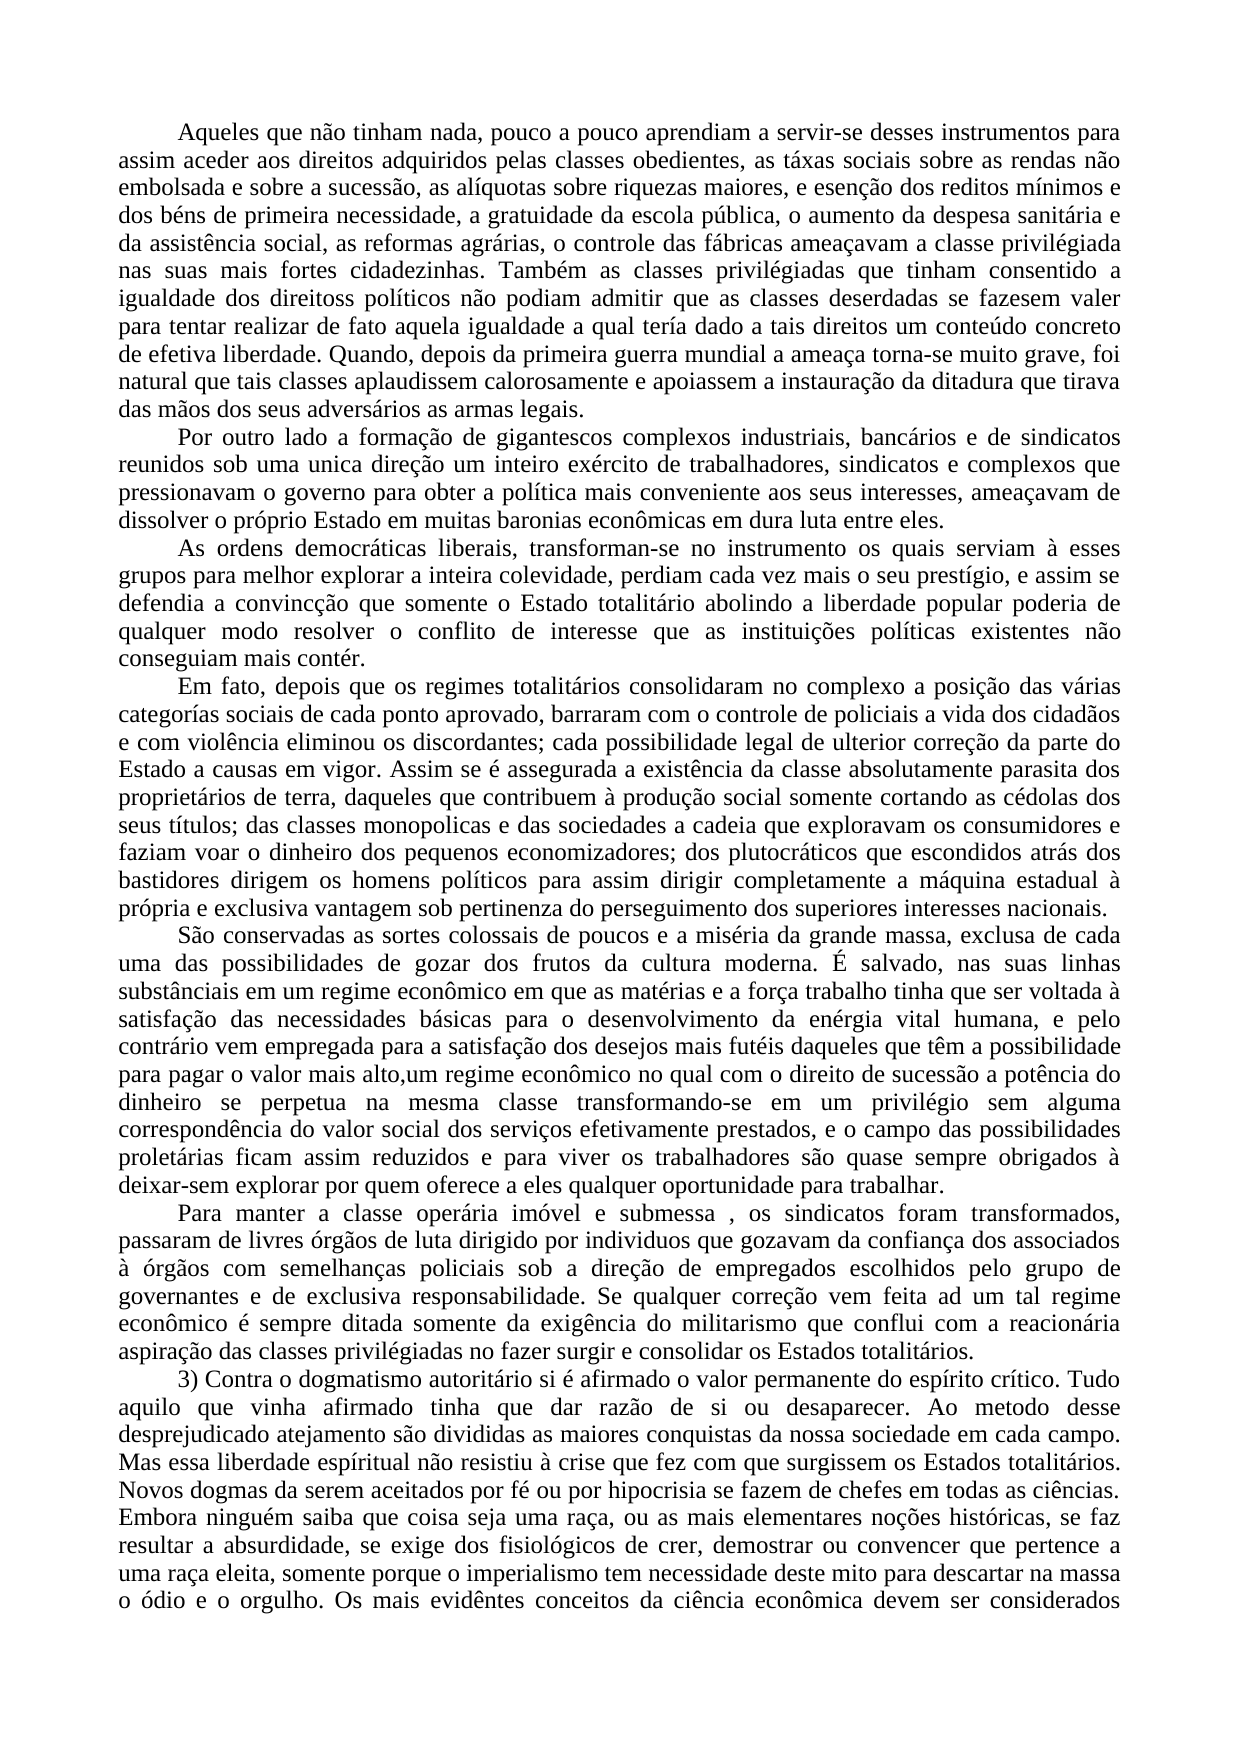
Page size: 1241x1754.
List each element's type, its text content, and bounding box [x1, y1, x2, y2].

text Por outro lado a formação de gigantescos complexos industriais, bancários e de sindicatos reunidos sob uma unica direção um inteiro exército de trabalhadores, sindicatos e complexos que pressionavam o governo para obter a política mais conveniente aos seus interesses, ameaçavam de dissolver o próprio Estado em muitas baronias econômicas em dura luta entre eles. [118, 423, 1122, 534]
text Aqueles que não tinham nada, pouco a pouco aprendiam a servir-se desses instrumentos para assim aceder aos direitos adquiridos pelas classes obedientes, as táxas sociais sobre as rendas não embolsada e sobre a sucessão, as alíquotas sobre riquezas maiores, e esenção dos reditos mínimos e dos béns de primeira necessidade, a gratuidade da escola pública, o aumento da despesa sanitária e da assistência social, as reformas agrárias, o controle das fábricas ameaçavam a classe privilégiada nas suas mais fortes cidadezinhas. Também as classes privilégiadas que tinham consentido a igualdade dos direitoss políticos não podiam admitir que as classes deserdadas se fazesem valer para tentar realizar de fato aquela igualdade a qual tería dado a tais direitos um conteúdo concreto de efetiva liberdade. Quando, depois da primeira guerra mundial a ameaça torna-se muito grave, foi natural que tais classes aplaudissem calorosamente e apoiassem a instauração da ditadura que tirava das mãos dos seus adversários as armas legais. [118, 118, 1122, 423]
text Em fato, depois que os regimes totalitários consolidaram no complexo a posição das várias categorías sociais de cada ponto aprovado, barraram com o controle de policiais a vida dos cidadãos e com violência eliminou os discordantes; cada possibilidade legal de ulterior correção da parte do Estado a causas em vigor. Assim se é assegurada a existência da classe absolutamente parasita dos proprietários de terra, daqueles que contribuem à produção social somente cortando as cédolas dos seus títulos; das classes monopolicas e das sociedades a cadeia que exploravam os consumidores e faziam voar o dinheiro dos pequenos economizadores; dos plutocráticos que escondidos atrás dos bastidores dirigem os homens políticos para assim dirigir completamente a máquina estadual à própria e exclusiva vantagem sob pertinenza do perseguimento dos superiores interesses nacionais. [118, 672, 1122, 922]
text 3) Contra o dogmatismo autoritário si é afirmado o valor permanente do espírito crítico. Tudo aquilo que vinha afirmado tinha que dar razão de si ou desaparecer. Ao metodo desse desprejudicado atejamento são divididas as maiores conquistas da nossa sociedade em cada campo. Mas essa liberdade espíritual não resistiu à crise que fez com que surgissem os Estados totalitários. Novos dogmas da serem aceitados por fé ou por hipocrisia se fazem de chefes em todas as ciências. Embora ninguém saiba que coisa seja uma raça, ou as mais elementares noções históricas, se faz resultar a absurdidade, se exige dos fisiológicos de crer, demostrar ou convencer que pertence a uma raça eleita, somente porque o imperialismo tem necessidade deste mito para descartar na massa o ódio e o orgulho. Os mais evidêntes conceitos da ciência econômica devem ser considerados [118, 1365, 1122, 1614]
text As ordens democráticas liberais, transforman-se no instrumento os quais serviam à esses grupos para melhor explorar a inteira colevidade, perdiam cada vez mais o seu prestígio, e assim se defendia a convincção que somente o Estado totalitário abolindo a liberdade popular poderia de qualquer modo resolver o conflito de interesse que as instituições políticas existentes não conseguiam mais contér. [118, 534, 1122, 672]
text Para manter a classe operária imóvel e submessa , os sindicatos foram transformados, passaram de livres órgãos de luta dirigido por individuos que gozavam da confiança dos associados à órgãos com semelhanças policiais sob a direção de empregados escolhidos pelo grupo de governantes e de exclusiva responsabilidade. Se qualquer correção vem feita ad um tal regime econômico é sempre ditada somente da exigência do militarismo que conflui com a reacionária aspiração das classes privilégiadas no fazer surgir e consolidar os Estados totalitários. [118, 1199, 1122, 1365]
text São conservadas as sortes colossais de poucos e a miséria da grande massa, exclusa de cada uma das possibilidades de gozar dos frutos da cultura moderna. É salvado, nas suas linhas substânciais em um regime econômico em que as matérias e a força trabalho tinha que ser voltada à satisfação das necessidades básicas para o desenvolvimento da enérgia vital humana, e pelo contrário vem empregada para a satisfação dos desejos mais futéis daqueles que têm a possibilidade para pagar o valor mais alto,um regime econômico no qual com o direito de sucessão a potência do dinheiro se perpetua na mesma classe transformando-se em um privilégio sem alguma correspondência do valor social dos serviços efetivamente prestados, e o campo das possibilidades proletárias ficam assim reduzidos e para viver os trabalhadores são quase sempre obrigados à deixar-sem explorar por quem oferece a eles qualquer oportunidade para trabalhar. [118, 922, 1122, 1199]
